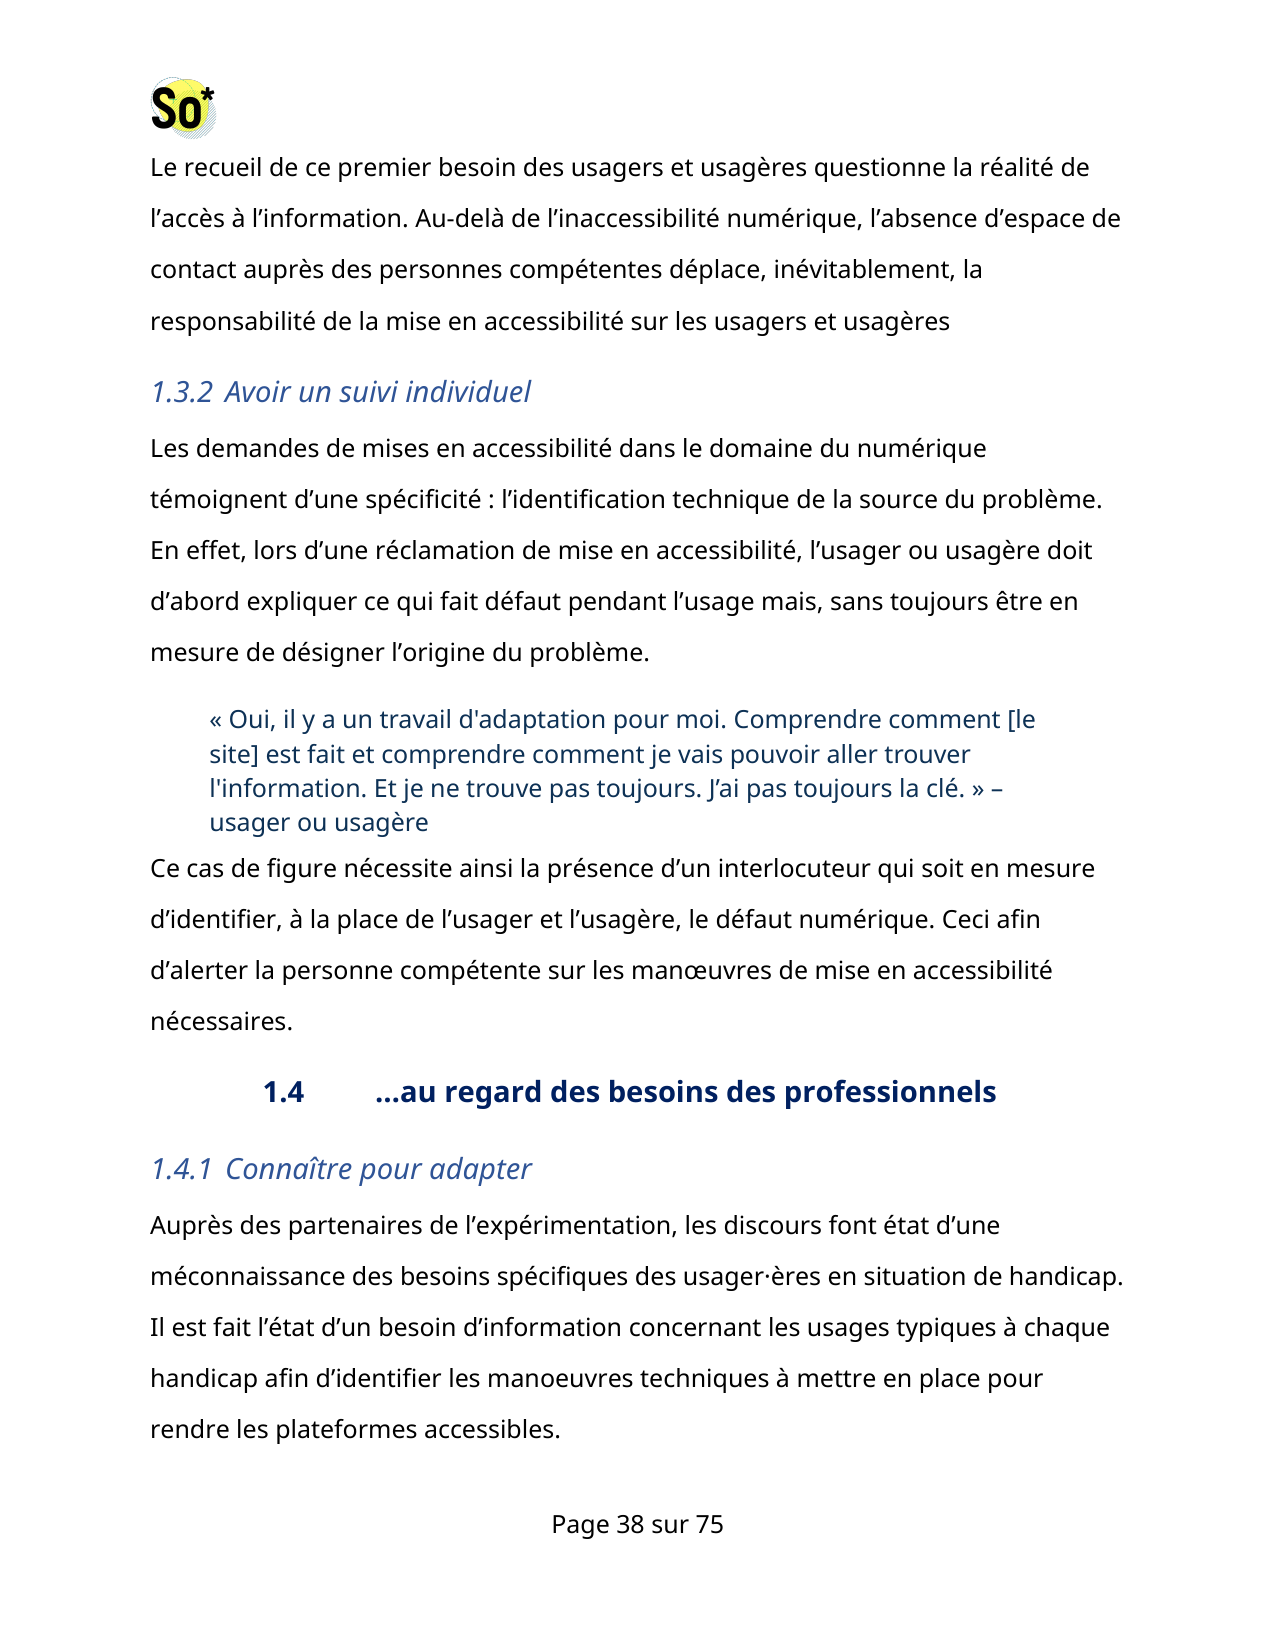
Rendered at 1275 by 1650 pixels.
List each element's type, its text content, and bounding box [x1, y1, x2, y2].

text Le recueil de ce premier besoin des usagers et usagères questionne la réalité de l’accès à l’information. Au-delà de l’inaccessibilité numérique, l’absence d’espace de contact auprès des personnes compétentes déplace, inévitablement, la responsabilité de la mise en accessibilité sur les usagers et usagères [150, 150, 1125, 337]
text Les demandes de mises en accessibilité dans le domaine du numérique témoignent d’une spécificité : l’identification technique de la source du problème. En effet, lors d’une réclamation de mise en accessibilité, l’usager ou usagère doit d’abord expliquer ce qui fait défaut pendant l’usage mais, sans toujours être en mesure de désigner l’origine du problème. [150, 430, 1125, 668]
text Ce cas de figure nécessite ainsi la présence d’un interlocuteur qui soit en mesure d’identifier, à la place de l’usager et l’usagère, le défaut numérique. Ceci afin d’alerter la personne compétente sur les manœuvres de mise en accessibilité nécessaires. [150, 851, 1125, 1038]
text « Oui, il y a un travail d'adaptation pour moi. Comprendre comment [le site] est fait et comprendre comment je vais pouvoir aller trouver l'information. Et je ne trouve pas toujours. J’ai pas toujours la clé. » – usager ou usagère [209, 702, 1066, 838]
subtitle Avoir un suivi individuel [150, 371, 1125, 411]
picture [150, 75, 217, 142]
subtitle …au regard des besoins des professionnels [262, 1072, 1125, 1111]
subtitle Connaître pour adapter [150, 1148, 1125, 1188]
text Auprès des partenaires de l’expérimentation, les discours font état d’une méconnaissance des besoins spécifiques des usager·ères en situation de handicap. Il est fait l’état d’un besoin d’information concernant les usages typiques à chaque handicap afin d’identifier les manoeuvres techniques à mettre en place pour rendre les plateformes accessibles. [150, 1207, 1125, 1446]
